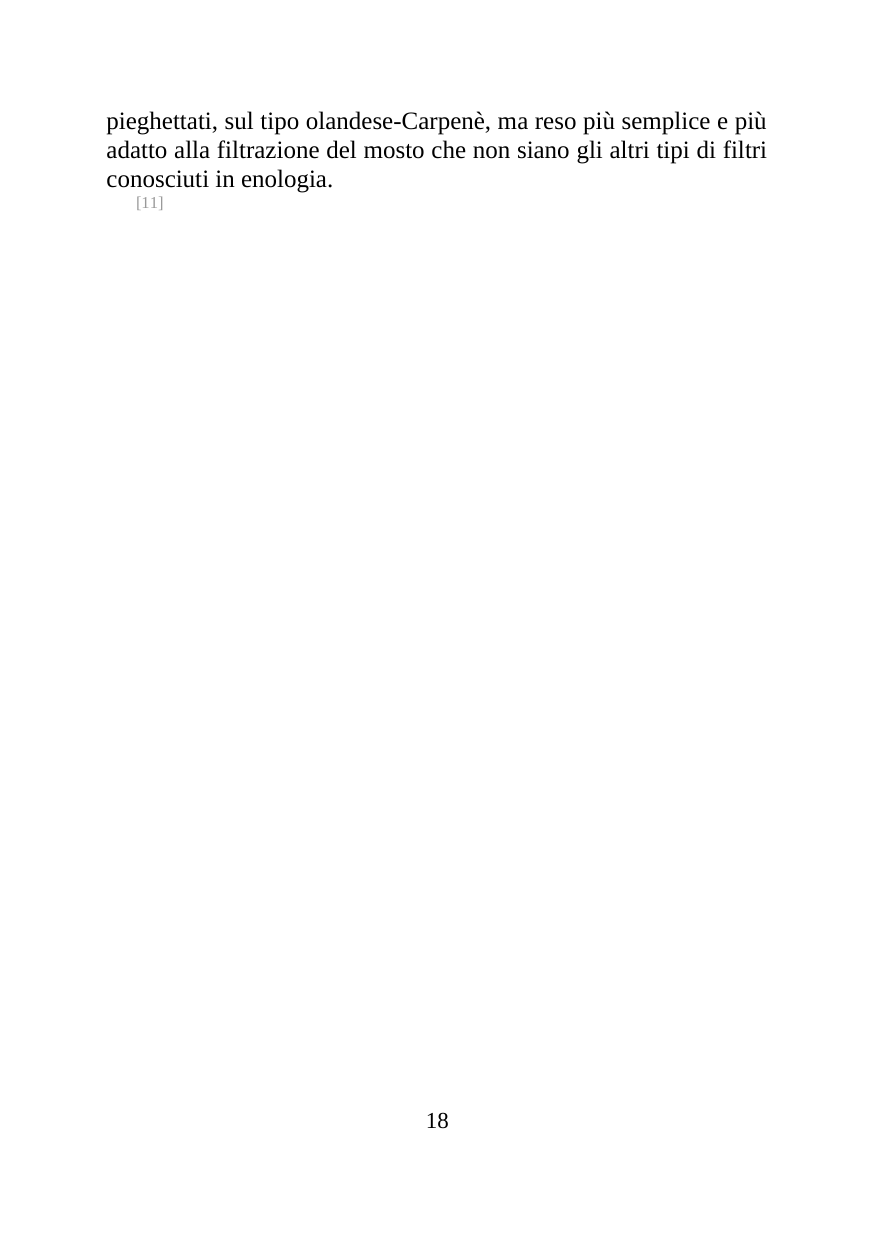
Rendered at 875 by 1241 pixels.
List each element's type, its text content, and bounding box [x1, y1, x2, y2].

text pieghettati, sul tipo olandese-Carpenè, ma reso più semplice e più adatto alla filtrazione del mosto che non siano gli altri tipi di filtri conosciuti in enologia. [106, 106, 768, 192]
text [11] [106, 192, 768, 212]
